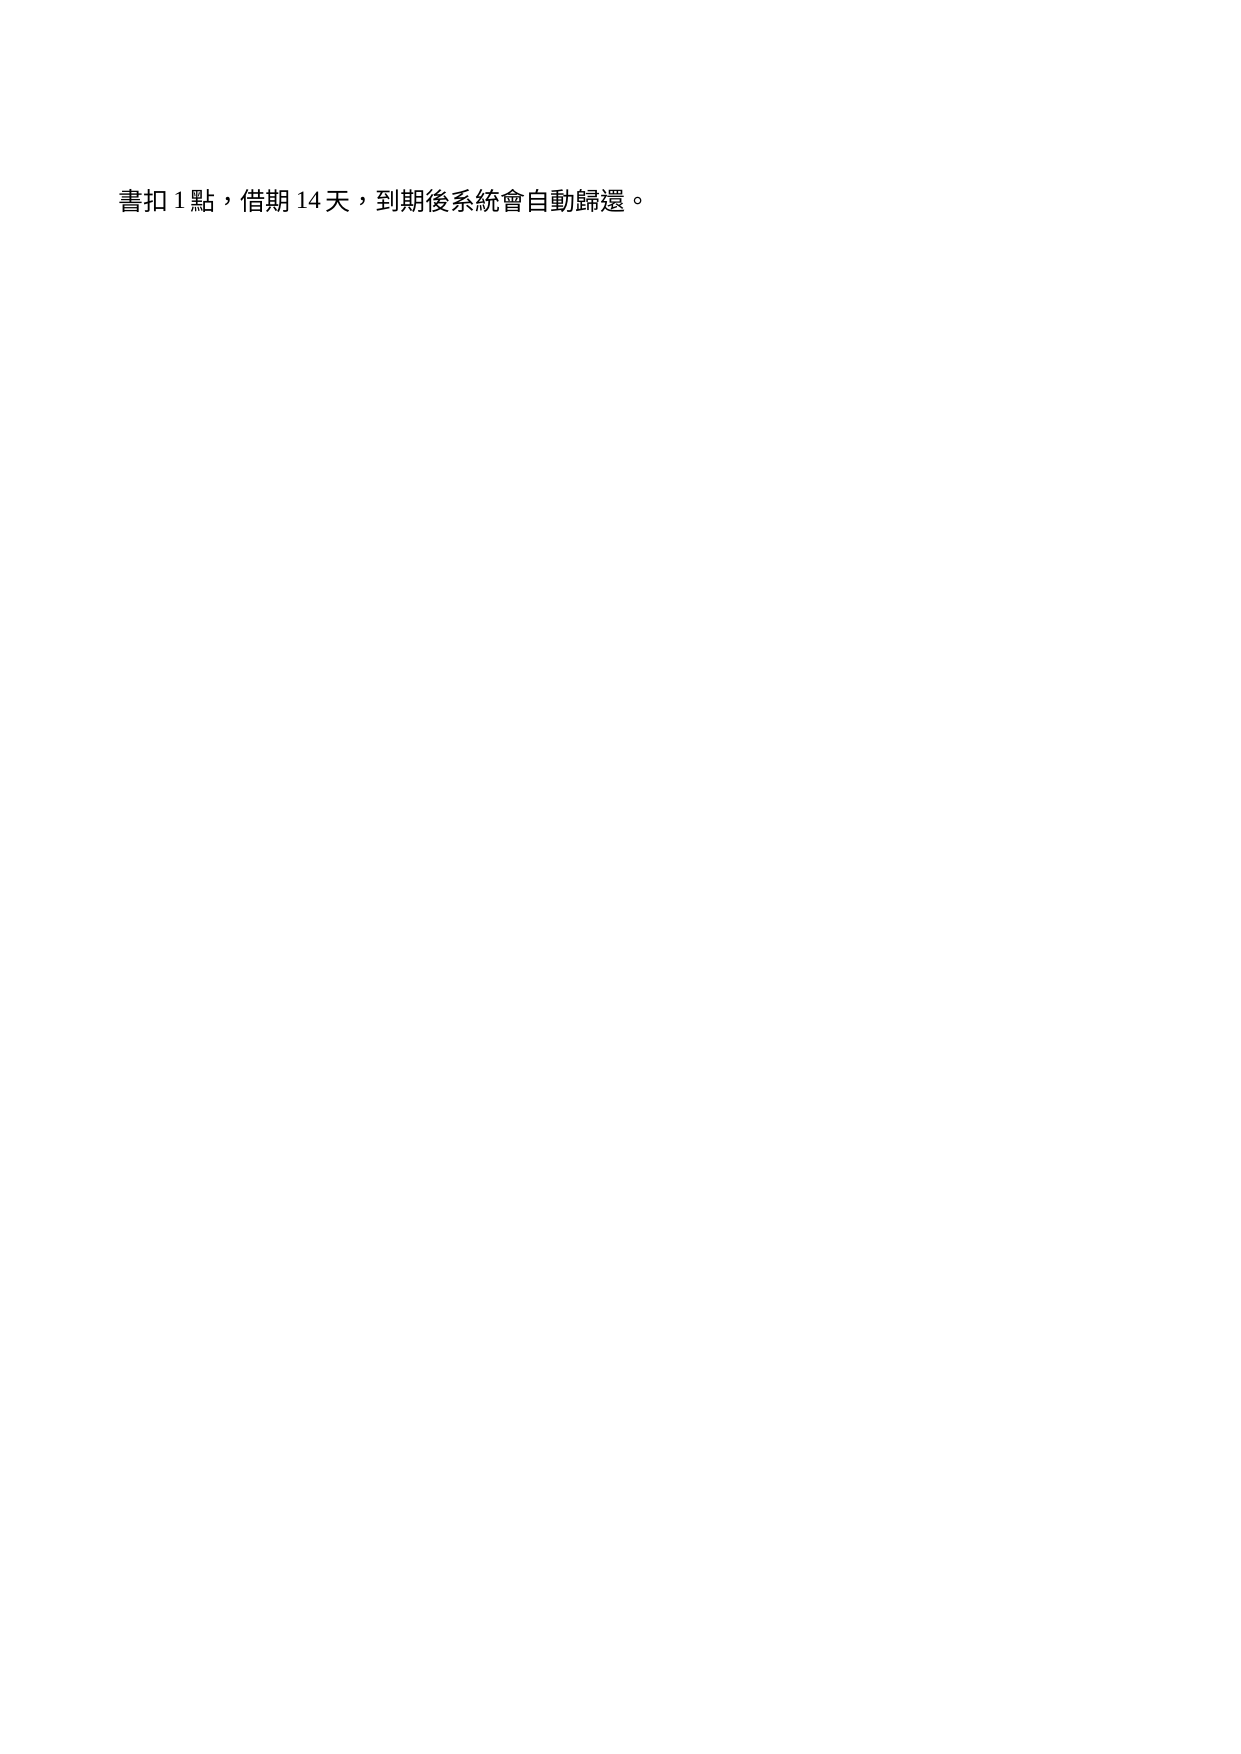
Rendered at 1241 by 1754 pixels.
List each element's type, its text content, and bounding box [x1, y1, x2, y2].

text 書扣1點，借期14天，到期後系統會自動歸還。 [118, 158, 1122, 221]
